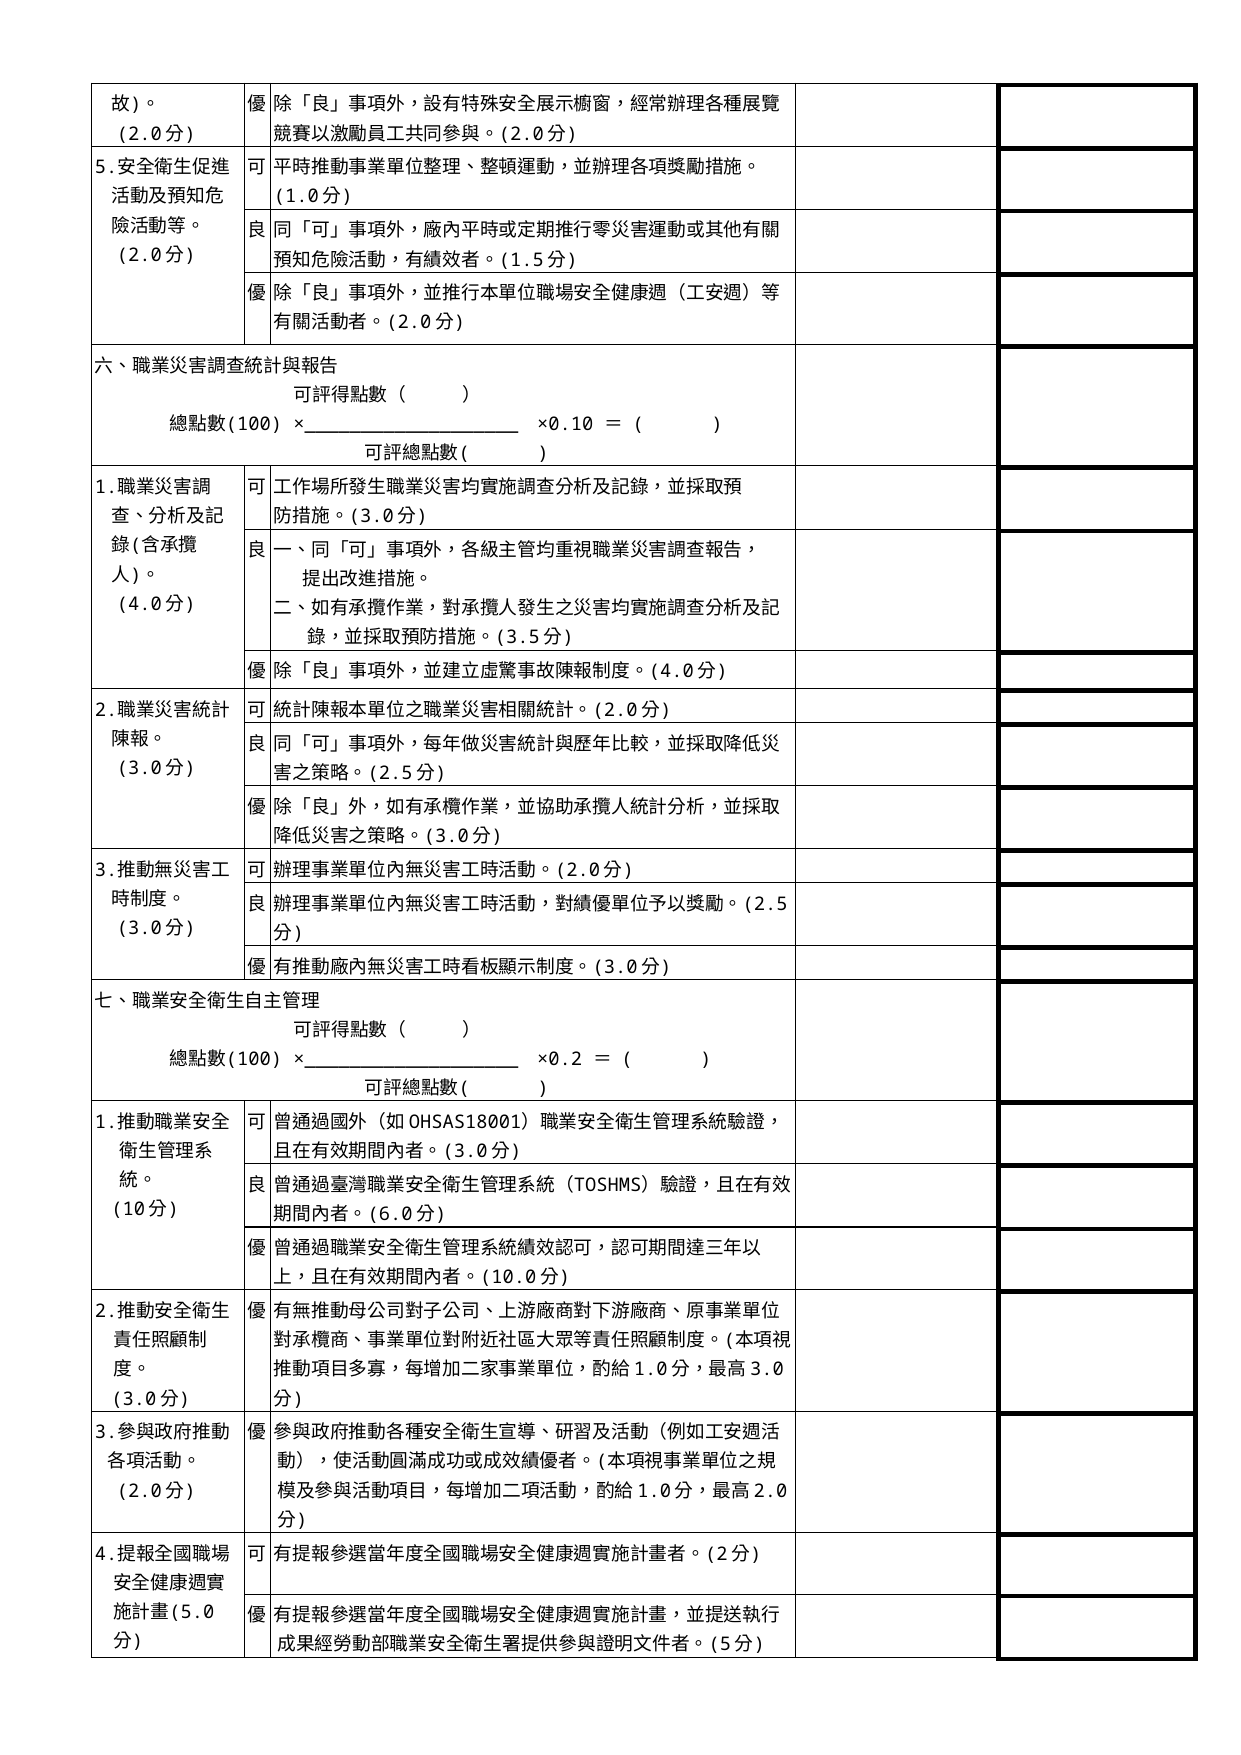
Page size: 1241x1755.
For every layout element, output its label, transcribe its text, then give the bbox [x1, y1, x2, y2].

table_cell [796, 1228, 996, 1289]
table_cell 除「良」事項外，並推行本單位職場安全健康週（工安週）等有關活動者。(2.0分) [271, 273, 795, 344]
table_cell 良 [245, 883, 270, 945]
table_cell [796, 723, 996, 785]
table_cell 2.職業災害統計陳報。 (3.0分) [92, 689, 244, 848]
table_cell [796, 883, 996, 945]
table_cell [1001, 693, 1193, 722]
table_cell 4.提報全國職場安全健康週實施計畫(5.0分) [92, 1533, 244, 1657]
table_cell 優 [245, 273, 270, 344]
table_cell 優 [245, 1595, 270, 1657]
table_cell 優 [245, 946, 270, 979]
table_cell 平時推動事業單位整理、整頓運動，並辦理各項獎勵措施。(1.0分) [271, 147, 795, 209]
table_cell [1001, 470, 1193, 528]
table_cell 有推動廠內無災害工時看板顯示制度。(3.0分) [271, 946, 795, 979]
table_cell [1001, 1231, 1193, 1289]
table_cell 1.推動職業安全衛生管理系統。 (10分) [92, 1101, 244, 1289]
table_cell 一、同「可」事項外，各級主管均重視職業災害調查報告， 提出改進措施。 二、如有承攬作業，對承攬人發生之災害均實施調查分析及記錄，並採取預防措施。(3.5分) [271, 530, 795, 650]
table_cell [1001, 655, 1193, 688]
table_cell [796, 689, 996, 722]
table_cell [1001, 887, 1193, 945]
table_cell [1001, 533, 1193, 650]
table_cell 優 [245, 84, 270, 146]
table_cell 2.推動安全衛生責任照顧制度。 (3.0分) [92, 1290, 244, 1411]
table_cell [1001, 1598, 1193, 1657]
table_cell [1001, 213, 1193, 272]
table_cell 辦理事業單位內無災害工時活動。(2.0分) [271, 849, 795, 882]
table_cell [1001, 950, 1193, 979]
table_cell 可 [245, 147, 270, 209]
table_cell [1001, 790, 1193, 848]
table_cell [1001, 1416, 1193, 1532]
table_cell 參與政府推動各種安全衛生宣導、研習及活動（例如工安週活動），使活動圓滿成功或成效績優者。(本項視事業單位之規模及參與活動項目，每增加二項活動，酌給1.0分，最高2.0分) [271, 1412, 795, 1532]
table_cell [796, 1412, 996, 1532]
table_cell [796, 273, 996, 344]
table_cell [796, 1290, 996, 1411]
table_cell 有無推動母公司對子公司、上游廠商對下游廠商、原事業單位對承欖商、事業單位對附近社區大眾等責任照顧制度。(本項視推動項目多寡，每增加二家事業單位，酌給1.0分，最高3.0分) [271, 1290, 795, 1411]
table_cell 可 [245, 1101, 270, 1163]
table_cell [796, 345, 996, 465]
table_cell 優 [245, 651, 270, 688]
table_cell 六、職業災害調查統計與報告 可評得點數（ ） 總點數(100) ×___________________ ×0.10 ＝ ( ) 可評總點數( ) [92, 345, 795, 465]
table_cell [796, 786, 996, 848]
table_cell 除「良」事項外，設有特殊安全展示櫥窗，經常辦理各種展覽競賽以激勵員工共同參與。(2.0分) [271, 84, 795, 146]
table_cell 有提報參選當年度全國職場安全健康週實施計畫者。(2分) [271, 1533, 795, 1594]
table_cell [1001, 87, 1193, 146]
table_cell [1001, 984, 1193, 1100]
table_cell 故)。 (2.0分) [92, 84, 244, 146]
table_cell 曾通過國外（如OHSAS18001）職業安全衛生管理系統驗證，且在有效期間內者。(3.0分) [271, 1101, 795, 1163]
table_cell 可 [245, 689, 270, 722]
table_cell [1001, 1168, 1193, 1226]
table_cell 可 [245, 1533, 270, 1594]
table_cell [1001, 1105, 1193, 1163]
table_cell 除「良」外，如有承欖作業，並協助承攬人統計分析，並採取降低災害之策略。(3.0分) [271, 786, 795, 848]
table_cell 工作場所發生職業災害均實施調查分析及記錄，並採取預 防措施。(3.0分) [271, 466, 795, 528]
table_cell [796, 530, 996, 650]
table_cell 1.職業災害調查、分析及記錄(含承攬人)。 (4.0分) [92, 466, 244, 688]
table_cell [1001, 151, 1193, 209]
table_cell [796, 946, 996, 979]
table_cell 優 [245, 786, 270, 848]
table_cell 優 [245, 1228, 270, 1289]
table_cell [796, 147, 996, 209]
table_cell [1001, 1537, 1193, 1594]
table_cell 同「可」事項外，每年做災害統計與歷年比較，並採取降低災害之策略。(2.5分) [271, 723, 795, 785]
table_cell 有提報參選當年度全國職場安全健康週實施計畫，並提送執行成果經勞動部職業安全衛生署提供參與證明文件者。(5分) [271, 1595, 795, 1657]
table_cell 3.推動無災害工時制度。 (3.0分) [92, 849, 244, 979]
table_cell 可 [245, 849, 270, 882]
table_cell 曾通過臺灣職業安全衛生管理系統（TOSHMS）驗證，且在有效期間內者。(6.0分) [271, 1164, 795, 1226]
table_cell [796, 84, 996, 146]
table_cell [1001, 349, 1193, 465]
table_cell 良 [245, 723, 270, 785]
table_cell [796, 466, 996, 528]
table_cell [796, 1101, 996, 1163]
table_cell 優 [245, 1290, 270, 1411]
table_cell 5.安全衛生促進活動及預知危險活動等。 (2.0分) [92, 147, 244, 344]
table_cell [796, 1595, 996, 1657]
table_cell 除「良」事項外，並建立虛驚事故陳報制度。(4.0分) [271, 651, 795, 688]
table_cell [1001, 1294, 1193, 1411]
table_cell 良 [245, 210, 270, 272]
table_cell 七、職業安全衛生自主管理 可評得點數（ ） 總點數(100) ×___________________ ×0.2 ＝ ( ) 可評總點數( ) [92, 980, 795, 1100]
table_cell 3.參與政府推動各項活動。 (2.0分) [92, 1412, 244, 1532]
table_cell [796, 980, 996, 1100]
table_cell 良 [245, 530, 270, 650]
table_cell 可 [245, 466, 270, 528]
table_cell 良 [245, 1164, 270, 1226]
table_cell [796, 849, 996, 882]
table_cell 同「可」事項外，廠內平時或定期推行零災害運動或其他有關預知危險活動，有績效者。(1.5分) [271, 210, 795, 272]
table_cell 曾通過職業安全衛生管理系統績效認可，認可期間達三年以上，且在有效期間內者。(10.0分) [271, 1228, 795, 1289]
table_cell [796, 1164, 996, 1226]
table_cell [1001, 853, 1193, 882]
table_cell 統計陳報本單位之職業災害相關統計。(2.0分) [271, 689, 795, 722]
table_cell 優 [245, 1412, 270, 1532]
table_cell [796, 651, 996, 688]
table_cell [796, 210, 996, 272]
table_cell [1001, 727, 1193, 785]
table_cell 辦理事業單位內無災害工時活動，對績優單位予以獎勵。(2.5分) [271, 883, 795, 945]
table_cell [1001, 277, 1193, 344]
table_cell [796, 1533, 996, 1594]
